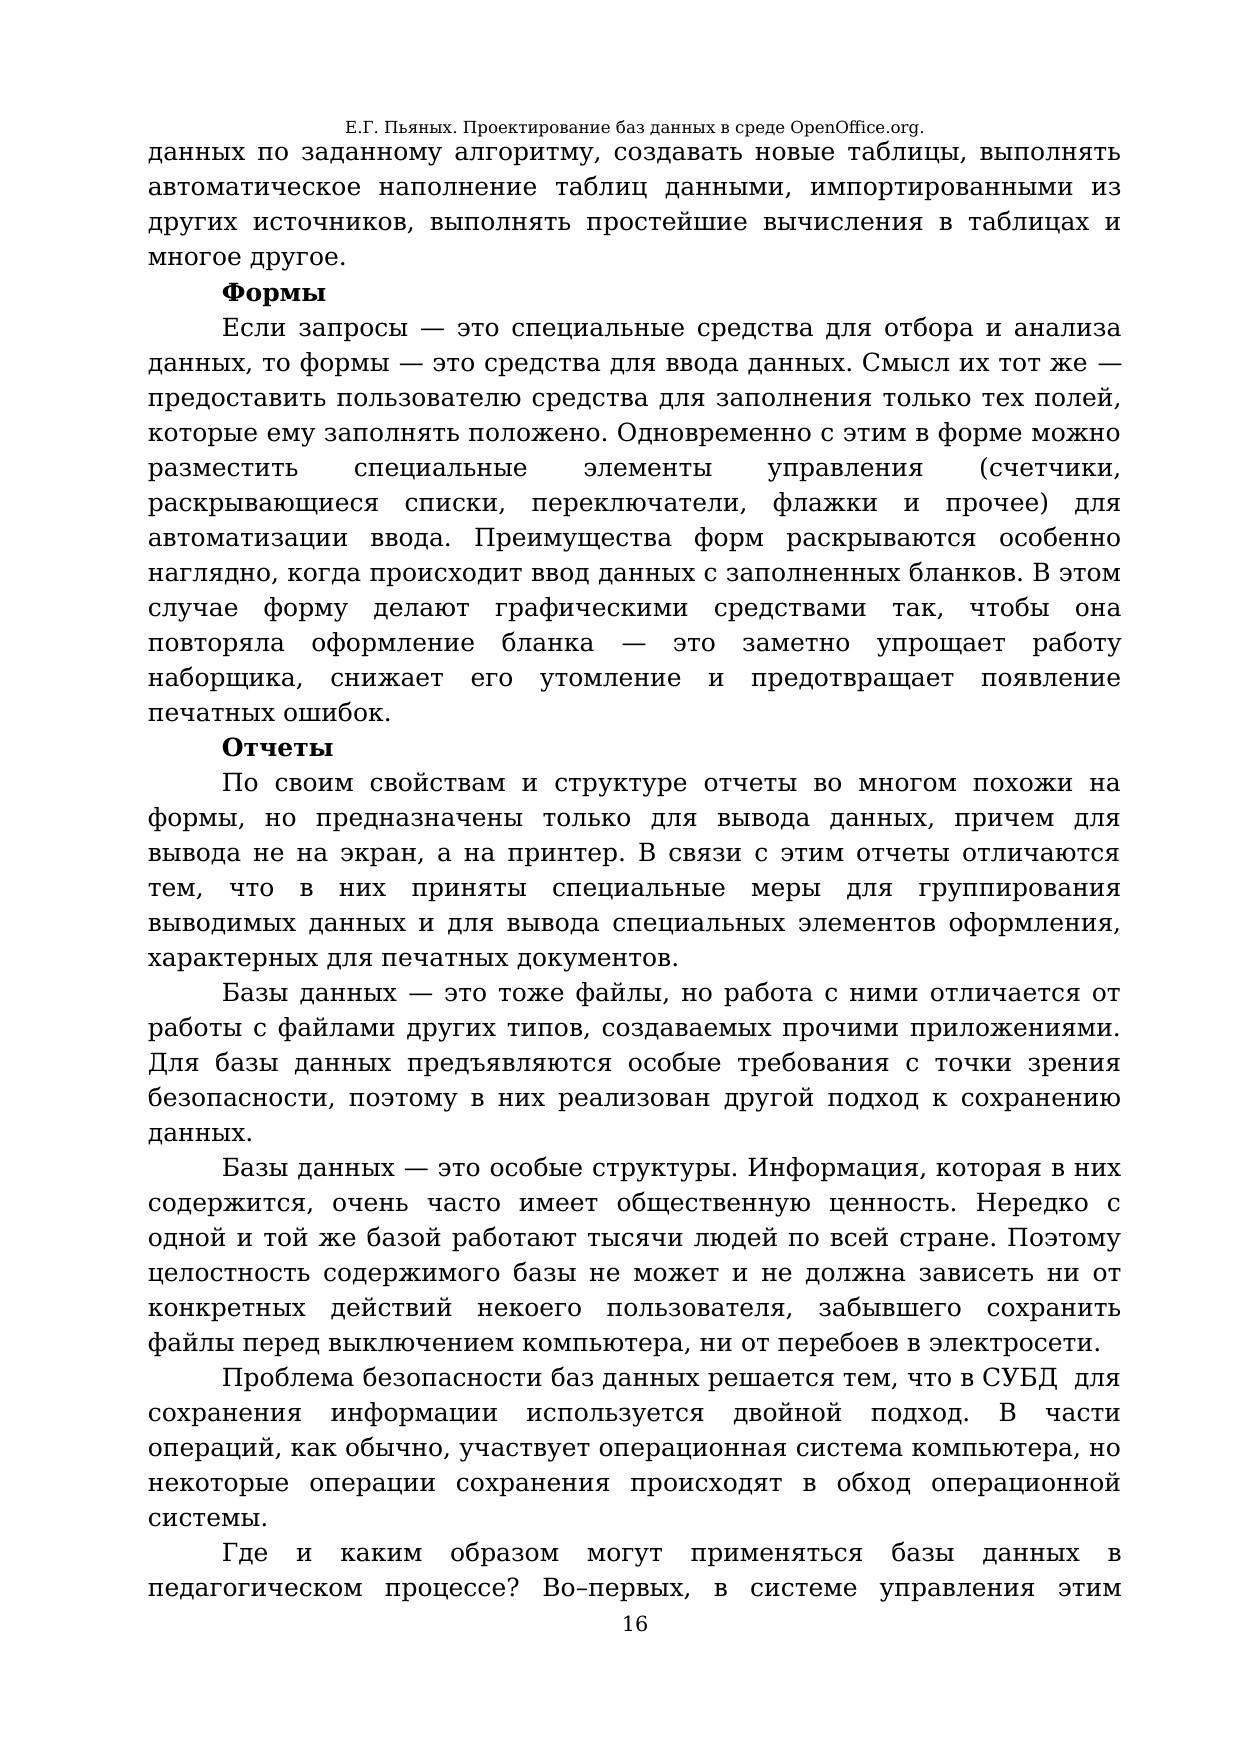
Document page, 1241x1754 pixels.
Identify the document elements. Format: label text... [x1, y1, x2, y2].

text данных по заданному алгоритму, создавать новые таблицы, выполнять автоматическое наполнение таблиц данными, импортированными из других источников, выполнять простейшие вычисления в таблицах и многое другое. [148, 137, 1122, 272]
text Формы [148, 277, 1122, 307]
text Где и каким образом могут применяться базы данных в педагогическом процессе? Во–первых, в системе управления этим [148, 1538, 1122, 1602]
text Базы данных — это тоже файлы, но работа с ними отличается от работы с файлами других типов, создаваемых прочими приложениями. Для базы данных предъявляются особые требования с точки зрения безопасности, поэтому в них реализован другой подход к сохранению данных. [148, 978, 1122, 1147]
text Базы данных — это особые структуры. Информация, которая в них содержится, очень часто имеет общественную ценность. Нередко с одной и той же базой работают тысячи людей по всей стране. Поэтому целостность содержимого базы не может и не должна зависеть ни от конкретных действий некоего пользователя, забывшего сохранить файлы перед выключением компьютера, ни от перебоев в электросети. [148, 1153, 1122, 1357]
text По своим свойствам и структуре отчеты во многом похожи на формы, но предназначены только для вывода данных, причем для вывода не на экран, а на принтер. В связи с этим отчеты отличаются тем, что в них приняты специальные меры для группирования выводимых данных и для вывода специальных элементов оформления, характерных для печатных документов. [148, 768, 1122, 972]
text Отчеты [148, 733, 1122, 762]
text Если запросы — это специальные средства для отбора и анализа данных, то формы — это средства для ввода данных. Смысл их тот же — предоставить пользователю средства для заполнения только тех полей, которые ему заполнять положено. Одновременно с этим в форме можно разместить специальные элементы управления (счетчики, раскрывающиеся списки, переключатели, флажки и прочее) для автоматизации ввода. Преимущества форм раскрываются особенно наглядно, когда происходит ввод данных с заполненных бланков. В этом случае форму делают графическими средствами так, чтобы она повторяла оформление бланка — это заметно упрощает работу наборщика, снижает его утомление и предотвращает появление печатных ошибок. [148, 313, 1122, 727]
text Проблема безопасности баз данных решается тем, что в СУБД для сохранения информации используется двойной подход. В части операций, как обычно, участвует операционная система компьютера, но некоторые операции сохранения происходят в обход операционной системы. [148, 1363, 1122, 1532]
